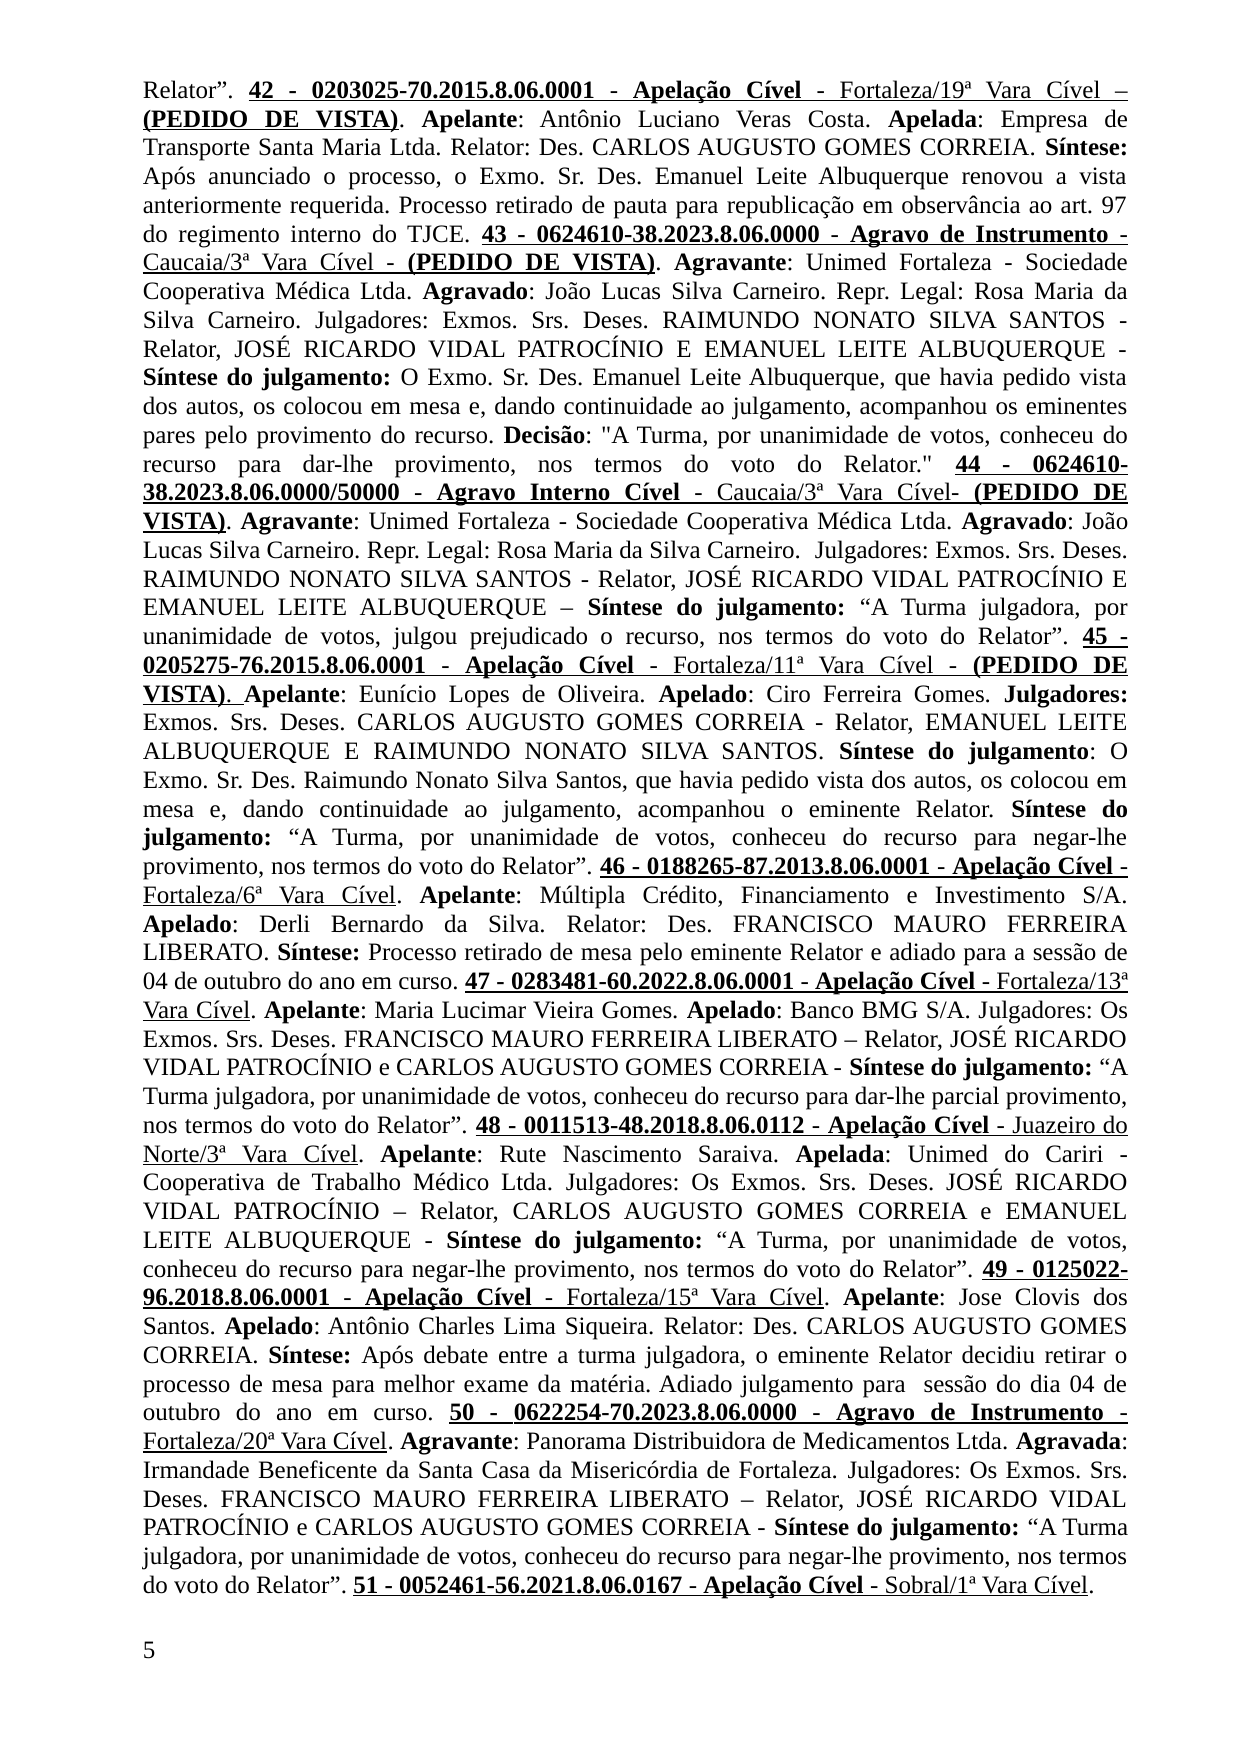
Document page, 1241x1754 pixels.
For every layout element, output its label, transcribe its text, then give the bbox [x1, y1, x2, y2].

text Relator”. 42 - 0203025-70.2015.8.06.0001 - Apelação Cível - Fortaleza/19ª Vara Cível – (PEDIDO DE VISTA). Apelante: Antônio Luciano Veras Costa. Apelada: Empresa de Transporte Santa Maria Ltda. Relator: Des. CARLOS AUGUSTO GOMES CORREIA. Síntese: Após anunciado o processo, o Exmo. Sr. Des. Emanuel Leite Albuquerque renovou a vista anteriormente requerida. Processo retirado de pauta para republicação em observância ao art. 97 do regimento interno do TJCE. 43 - 0624610-38.2023.8.06.0000 - Agravo de Instrumento - Caucaia/3ª Vara Cível - (PEDIDO DE VISTA). Agravante: Unimed Fortaleza - Sociedade Cooperativa Médica Ltda. Agravado: João Lucas Silva Carneiro. Repr. Legal: Rosa Maria da Silva Carneiro. Julgadores: Exmos. Srs. Deses. RAIMUNDO NONATO SILVA SANTOS - Relator, JOSÉ RICARDO VIDAL PATROCÍNIO E EMANUEL LEITE ALBUQUERQUE - Síntese do julgamento: O Exmo. Sr. Des. Emanuel Leite Albuquerque, que havia pedido vista dos autos, os colocou em mesa e, dando continuidade ao julgamento, acompanhou os eminentes pares pelo provimento do recurso. Decisão: "A Turma, por unanimidade de votos, conheceu do recurso para dar-lhe provimento, nos termos do voto do Relator." 44 - 0624610-38.2023.8.06.0000/50000 - Agravo Interno Cível - Caucaia/3ª Vara Cível- (PEDIDO DE [143, 75, 1128, 502]
text VISTA). Agravante: Unimed Fortaleza - Sociedade Cooperativa Médica Ltda. Agravado: João Lucas Silva Carneiro. Repr. Legal: Rosa Maria da Silva Carneiro. Julgadores: Exmos. Srs. Deses. RAIMUNDO NONATO SILVA SANTOS - Relator, JOSÉ RICARDO VIDAL PATROCÍNIO E EMANUEL LEITE ALBUQUERQUE – Síntese do julgamento: “A Turma julgadora, por unanimidade de votos, julgou prejudicado o recurso, nos termos do voto do Relator”. 45 - 0205275-76.2015.8.06.0001 - Apelação Cível - Fortaleza/11ª Vara Cível - (PEDIDO DE [143, 504, 1128, 675]
text VISTA). Apelante: Eunício Lopes de Oliveira. Apelado: Ciro Ferreira Gomes. Julgadores: Exmos. Srs. Deses. CARLOS AUGUSTO GOMES CORREIA - Relator, EMANUEL LEITE ALBUQUERQUE E RAIMUNDO NONATO SILVA SANTOS. Síntese do julgamento: O Exmo. Sr. Des. Raimundo Nonato Silva Santos, que havia pedido vista dos autos, os colocou em mesa e, dando continuidade ao julgamento, acompanhou o eminente Relator. Síntese do julgamento: “A Turma, por unanimidade de votos, conheceu do recurso para negar-lhe provimento, nos termos do voto do Relator”. 46 - 0188265-87.2013.8.06.0001 - Apelação Cível - Fortaleza/6ª Vara Cível. Apelante: Múltipla Crédito, Financiamento e Investimento S/A. Apelado: Derli Bernardo da Silva. Relator: Des. FRANCISCO MAURO FERREIRA LIBERATO. Síntese: Processo retirado de mesa pelo eminente Relator e adiado para a sessão de 04 de outubro do ano em curso. 47 - 0283481-60.2022.8.06.0001 - Apelação Cível - Fortaleza/13ª Vara Cível. Apelante: Maria Lucimar Vieira Gomes. Apelado: Banco BMG S/A. Julgadores: Os Exmos. Srs. Deses. FRANCISCO MAURO FERREIRA LIBERATO – Relator, JOSÉ RICARDO VIDAL PATROCÍNIO e CARLOS AUGUSTO GOMES CORREIA - Síntese do julgamento: “A Turma julgadora, por unanimidade de votos, conheceu do recurso para dar-lhe parcial provimento, nos termos do voto do Relator”. 48 - 0011513-48.2018.8.06.0112 - Apelação Cível - Juazeiro do Norte/3ª Vara Cível. Apelante: Rute Nascimento Saraiva. Apelada: Unimed do Cariri - Cooperativa de Trabalho Médico Ltda. Julgadores: Os Exmos. Srs. Deses. JOSÉ RICARDO VIDAL PATROCÍNIO – Relator, CARLOS AUGUSTO GOMES CORREIA e EMANUEL LEITE ALBUQUERQUE - Síntese do julgamento: “A Turma, por unanimidade de votos, conheceu do recurso para negar-lhe provimento, nos termos do voto do Relator”. 49 - 0125022-96.2018.8.06.0001 - Apelação Cível - Fortaleza/15ª Vara Cível. Apelante: Jose Clovis dos Santos. Apelado: Antônio Charles Lima Siqueira. Relator: Des. CARLOS AUGUSTO GOMES CORREIA. Síntese: Após debate entre a turma julgadora, o eminente Relator decidiu retirar o processo de mesa para melhor exame da matéria. Adiado julgamento para sessão do dia 04 de outubro do ano em curso. 50 - 0622254-70.2023.8.06.0000 - Agravo de Instrumento - Fortaleza/20ª Vara Cível. Agravante: Panorama Distribuidora de Medicamentos Ltda. Agravada: Irmandade Beneficente da Santa Casa da Misericórdia de Fortaleza. Julgadores: Os Exmos. Srs. Deses. FRANCISCO MAURO FERREIRA LIBERATO – Relator, JOSÉ RICARDO VIDAL PATROCÍNIO e CARLOS AUGUSTO GOMES CORREIA - Síntese do julgamento: “A Turma julgadora, por unanimidade de votos, conheceu do recurso para negar-lhe provimento, nos termos do voto do Relator”. 51 - 0052461-56.2021.8.06.0167 - Apelação Cível - Sobral/1ª Vara Cível. [143, 676, 1128, 1599]
